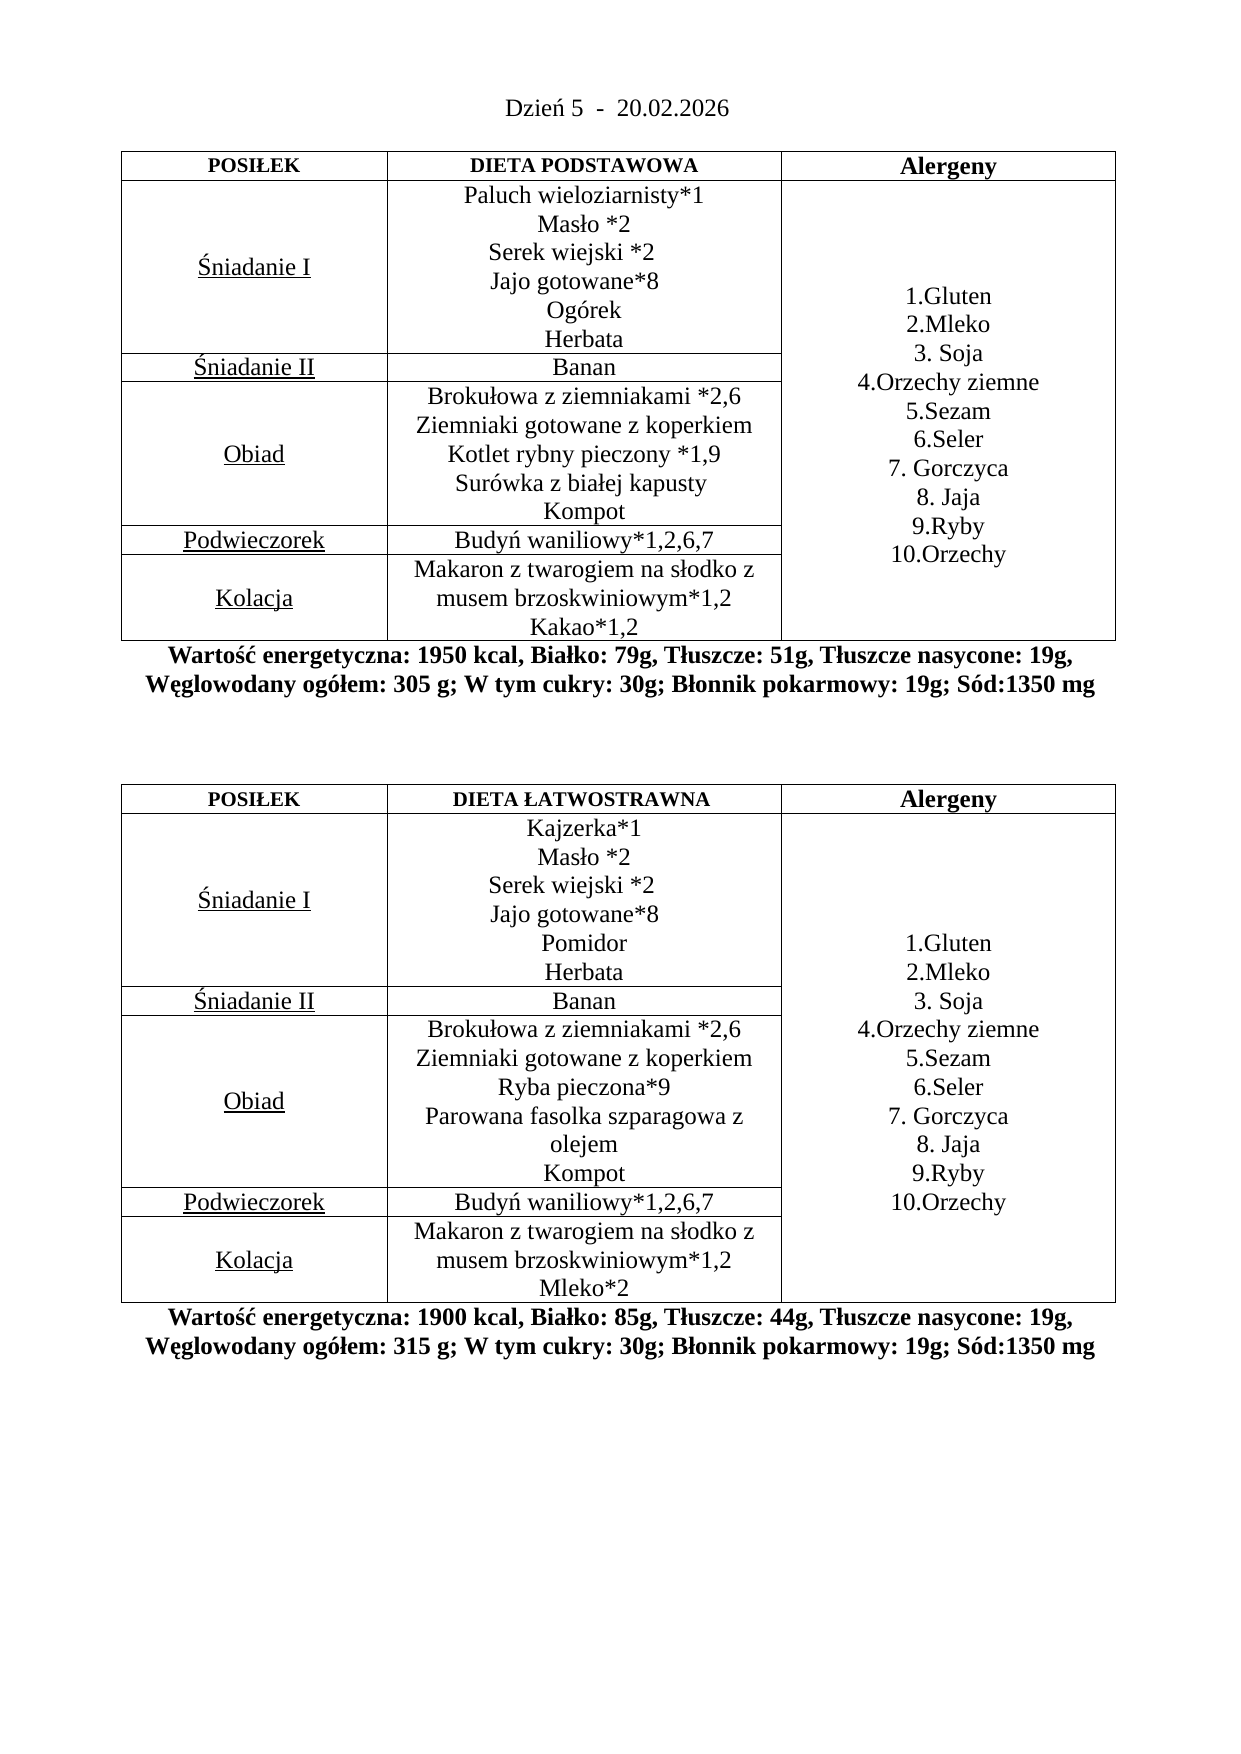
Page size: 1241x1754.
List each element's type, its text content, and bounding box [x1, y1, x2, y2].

table_cell Kajzerka*1 Masło *2 Serek wiejski *2 Jajo gotowane*8 Pomidor Herbata [388, 814, 781, 986]
table_cell Podwieczorek [122, 1188, 387, 1216]
table_cell Kolacja [122, 555, 387, 640]
text Dzień 5 - 20.02.2026 [118, 93, 1122, 122]
table_cell Brokułowa z ziemniakami *2,6 Ziemniaki gotowane z koperkiem Kotlet rybny pieczony *1,9 Surówka z białej kapusty Kompot [388, 382, 781, 525]
table_cell Banan [388, 354, 781, 381]
table_cell Podwieczorek [122, 526, 387, 554]
table_cell Kolacja [122, 1217, 387, 1302]
table_header DIETA PODSTAWOWA [388, 152, 781, 180]
table_header Alergeny [782, 785, 1115, 813]
table_cell Banan [388, 987, 781, 1014]
table_cell Paluch wieloziarnisty*1 Masło *2 Serek wiejski *2 Jajo gotowane*8 Ogórek Herbata [388, 181, 781, 352]
table_cell 1.Gluten 2.Mleko 3. Soja 4.Orzechy ziemne 5.Sezam 6.Seler 7. Gorczyca 8. Jaja 9.Ryby 10.Orzechy [782, 181, 1115, 640]
table_header POSIŁEK [122, 152, 387, 180]
table_cell Śniadanie I [122, 181, 387, 352]
table_cell 1.Gluten 2.Mleko 3. Soja 4.Orzechy ziemne 5.Sezam 6.Seler 7. Gorczyca 8. Jaja 9.Ryby 10.Orzechy [782, 814, 1115, 1302]
table_cell Śniadanie II [122, 987, 387, 1014]
table_cell Śniadanie II [122, 354, 387, 381]
table_cell Makaron z twarogiem na słodko z musem brzoskwiniowym*1,2 Mleko*2 [388, 1217, 781, 1302]
table_cell Śniadanie I [122, 814, 387, 986]
table_header POSIŁEK [122, 785, 387, 813]
text Wartość energetyczna: 1950 kcal, Białko: 79g, Tłuszcze: 51g, Tłuszcze nasycone: 19g, Węglowodany ogółem: 305 g; W tym cukry: 30g; Błonnik pokarmowy: 19g; Sód:1350 mg [118, 640, 1122, 698]
table_header Alergeny [782, 152, 1115, 180]
table_header DIETA ŁATWOSTRAWNA [388, 785, 781, 813]
table_cell Obiad [122, 382, 387, 525]
table_cell Obiad [122, 1016, 387, 1187]
table_cell Makaron z twarogiem na słodko z musem brzoskwiniowym*1,2 Kakao*1,2 [388, 555, 781, 640]
table_cell Budyń waniliowy*1,2,6,7 [388, 526, 781, 554]
table_cell Brokułowa z ziemniakami *2,6 Ziemniaki gotowane z koperkiem Ryba pieczona*9 Parowana fasolka szparagowa z olejem Kompot [388, 1016, 781, 1187]
text Wartość energetyczna: 1900 kcal, Białko: 85g, Tłuszcze: 44g, Tłuszcze nasycone: 19g, Węglowodany ogółem: 315 g; W tym cukry: 30g; Błonnik pokarmowy: 19g; Sód:1350 mg [118, 1302, 1122, 1360]
table_cell Budyń waniliowy*1,2,6,7 [388, 1188, 781, 1216]
